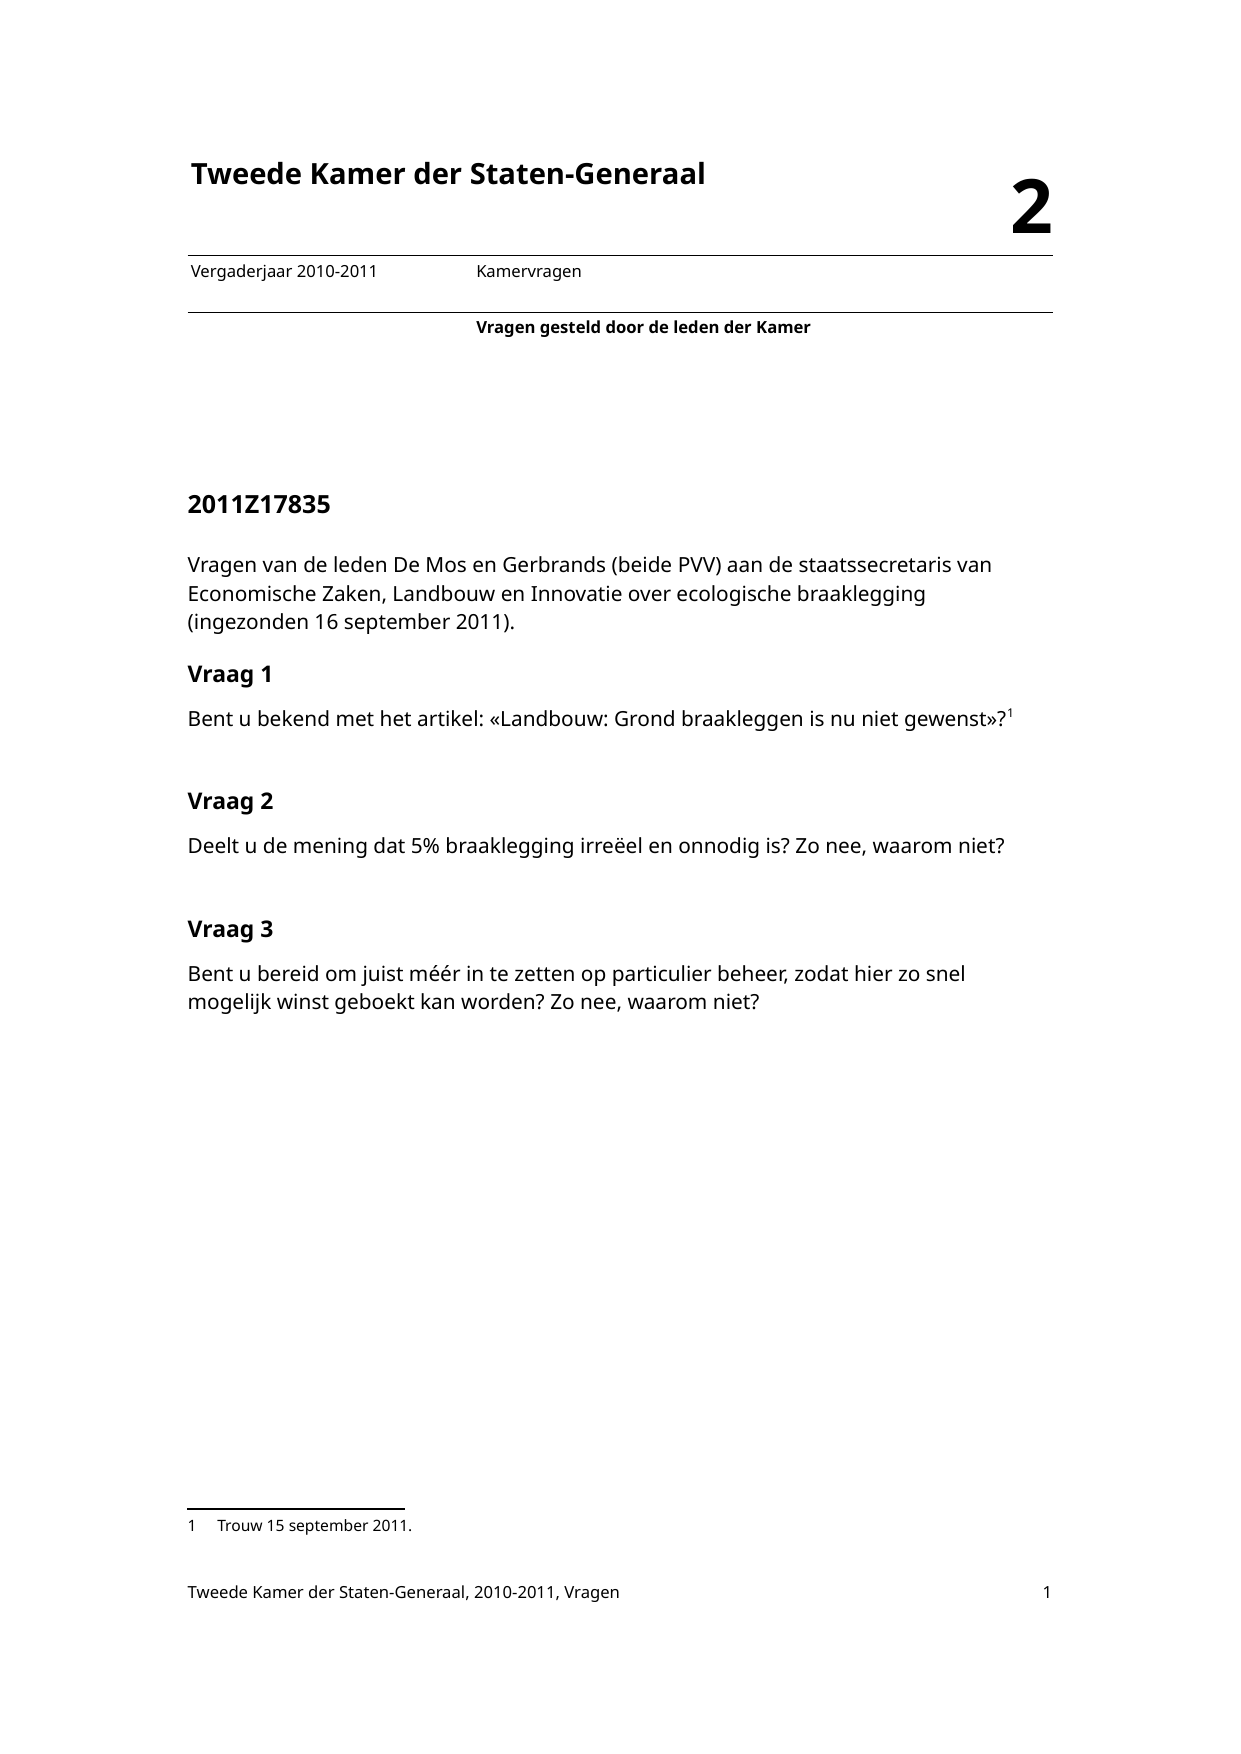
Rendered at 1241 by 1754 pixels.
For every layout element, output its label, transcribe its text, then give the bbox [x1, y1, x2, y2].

text Trouw 15 september 2011. [187, 1508, 1053, 1536]
text Deelt u de mening dat 5% braaklegging irreëel en onnodig is? Zo nee, waarom niet? [187, 832, 1053, 860]
table_cell [188, 313, 473, 339]
table_header 2 [880, 150, 1053, 255]
subtitle Vraag 2 [187, 785, 1053, 817]
text Vragen van de leden De Mos en Gerbrands (beide PVV) aan de staatssecretaris van Economische Zaken, Landbouw en Innovatie over ecologische braaklegging (ingezonden 16 september 2011). [187, 550, 1053, 636]
subtitle Vraag 3 [187, 912, 1053, 944]
text Bent u bereid om juist méér in te zetten op particulier beheer, zodat hier zo snel mogelijk winst geboekt kan worden? Zo nee, waarom niet? [187, 959, 1053, 1016]
table_cell Vergaderjaar 2010-2011 [188, 256, 473, 312]
table_header Tweede Kamer der Staten-Generaal [188, 150, 879, 255]
text 2011Z17835 [187, 487, 1053, 521]
subtitle Vraag 1 [187, 658, 1053, 689]
table_cell Kamervragen [473, 256, 1053, 312]
text Bent u bekend met het artikel: «Landbouw: Grond braakleggen is nu niet gewenst»? [187, 704, 1053, 733]
table_cell Vragen gesteld door de leden der Kamer [473, 313, 1053, 339]
